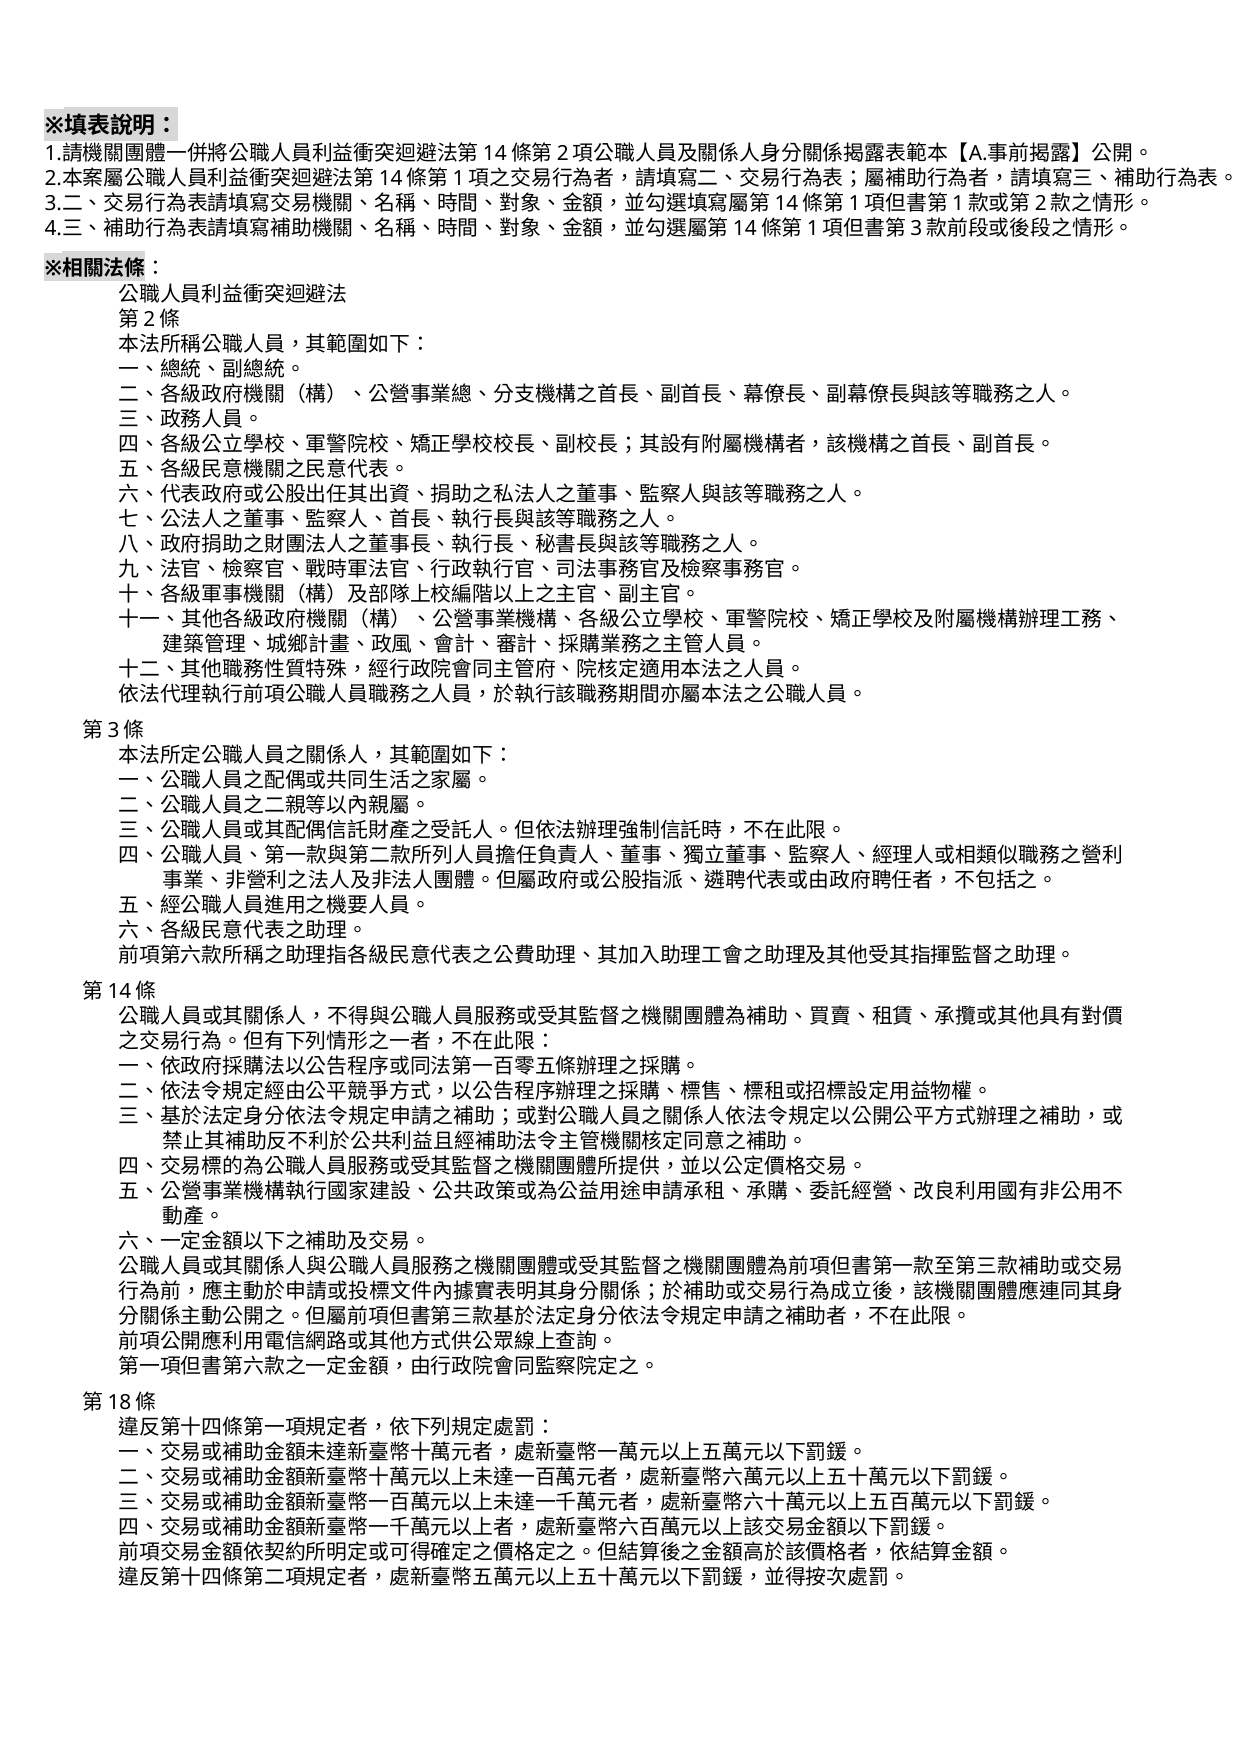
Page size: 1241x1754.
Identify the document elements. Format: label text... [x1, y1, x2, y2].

text 1.請機關團體一併將公職人員利益衝突迴避法第14條第2項公職人員及關係人身分關係揭露表範本【A.事前揭露】公開。 [44, 141, 1221, 166]
text 第14條 [44, 978, 1221, 1003]
text 違反第十四條第一項規定者，依下列規定處罰： [118, 1415, 1127, 1440]
text ※填表說明： [44, 107, 1221, 141]
text 第2條 [118, 306, 1127, 331]
text 六、各級民意代表之助理。 [118, 917, 1127, 942]
text 三、交易或補助金額新臺幣一百萬元以上未達一千萬元者，處新臺幣六十萬元以上五百萬元以下罰鍰。 [118, 1490, 1127, 1515]
text 十一、其他各級政府機關（構）、公營事業機構、各級公立學校、軍警院校、矯正學校及附屬機構辦理工務、建築管理、城鄉計畫、政風、會計、審計、採購業務之主管人員。 [118, 606, 1127, 656]
text 公職人員利益衝突迴避法 [118, 281, 1127, 306]
text 前項第六款所稱之助理指各級民意代表之公費助理、其加入助理工會之助理及其他受其指揮監督之助理。 [118, 942, 1127, 967]
text 三、公職人員或其配偶信託財產之受託人。但依法辦理強制信託時，不在此限。 [118, 817, 1127, 842]
text 前項交易金額依契約所明定或可得確定之價格定之。但結算後之金額高於該價格者，依結算金額。 [118, 1540, 1127, 1565]
text 二、公職人員之二親等以內親屬。 [118, 792, 1127, 817]
text 四、交易或補助金額新臺幣一千萬元以上者，處新臺幣六百萬元以上該交易金額以下罰鍰。 [118, 1515, 1127, 1540]
text 五、公營事業機構執行國家建設、公共政策或為公益用途申請承租、承購、委託經營、改良利用國有非公用不動產。 [118, 1178, 1127, 1228]
text 依法代理執行前項公職人員職務之人員，於執行該職務期間亦屬本法之公職人員。 [118, 681, 1127, 706]
text 4.三、補助行為表請填寫補助機關、名稱、時間、對象、金額，並勾選屬第14條第1項但書第3款前段或後段之情形。 [44, 216, 1221, 241]
text 二、各級政府機關（構）、公營事業總、分支機構之首長、副首長、幕僚長、副幕僚長與該等職務之人。 [118, 381, 1127, 406]
text 四、交易標的為公職人員服務或受其監督之機關團體所提供，並以公定價格交易。 [118, 1153, 1127, 1178]
text 違反第十四條第二項規定者，處新臺幣五萬元以上五十萬元以下罰鍰，並得按次處罰。 [73, 1565, 1236, 1590]
text 前項公開應利用電信網路或其他方式供公眾線上查詢。 [118, 1328, 1127, 1353]
text 四、各級公立學校、軍警院校、矯正學校校長、副校長；其設有附屬機構者，該機構之首長、副首長。 [118, 431, 1127, 456]
text 九、法官、檢察官、戰時軍法官、行政執行官、司法事務官及檢察事務官。 [118, 556, 1127, 581]
text 六、一定金額以下之補助及交易。 [118, 1228, 1127, 1253]
text 五、經公職人員進用之機要人員。 [118, 892, 1127, 917]
text 二、交易或補助金額新臺幣十萬元以上未達一百萬元者，處新臺幣六萬元以上五十萬元以下罰鍰。 [118, 1465, 1127, 1490]
text 八、政府捐助之財團法人之董事長、執行長、秘書長與該等職務之人。 [118, 531, 1127, 556]
text 第3條 [44, 717, 1221, 742]
text 三、基於法定身分依法令規定申請之補助；或對公職人員之關係人依法令規定以公開公平方式辦理之補助，或禁止其補助反不利於公共利益且經補助法令主管機關核定同意之補助。 [118, 1103, 1127, 1153]
text 公職人員或其關係人，不得與公職人員服務或受其監督之機關團體為補助、買賣、租賃、承攬或其他具有對價之交易行為。但有下列情形之一者，不在此限： [118, 1003, 1127, 1053]
text 十二、其他職務性質特殊，經行政院會同主管府、院核定適用本法之人員。 [118, 656, 1127, 681]
text 一、交易或補助金額未達新臺幣十萬元者，處新臺幣一萬元以上五萬元以下罰鍰。 [118, 1440, 1127, 1465]
text 三、政務人員。 [118, 406, 1127, 431]
text 六、代表政府或公股出任其出資、捐助之私法人之董事、監察人與該等職務之人。 [118, 481, 1127, 506]
text 公職人員或其關係人與公職人員服務之機關團體或受其監督之機關團體為前項但書第一款至第三款補助或交易行為前，應主動於申請或投標文件內據實表明其身分關係；於補助或交易行為成立後，該機關團體應連同其身分關係主動公開之。但屬前項但書第三款基於法定身分依法令規定申請之補助者，不在此限。 [118, 1253, 1127, 1328]
text 本法所稱公職人員，其範圍如下： [118, 331, 1127, 356]
text 七、公法人之董事、監察人、首長、執行長與該等職務之人。 [118, 506, 1127, 531]
text 本法所定公職人員之關係人，其範圍如下： [118, 742, 1127, 767]
text 第18條 [44, 1390, 1221, 1415]
text 3.二、交易行為表請填寫交易機關、名稱、時間、對象、金額，並勾選填寫屬第14條第1項但書第1款或第2款之情形。 [44, 191, 1221, 216]
text 一、依政府採購法以公告程序或同法第一百零五條辦理之採購。 [118, 1053, 1127, 1078]
text 二、依法令規定經由公平競爭方式，以公告程序辦理之採購、標售、標租或招標設定用益物權。 [118, 1078, 1127, 1103]
text 第一項但書第六款之一定金額，由行政院會同監察院定之。 [118, 1353, 1127, 1378]
text 五、各級民意機關之民意代表。 [118, 456, 1127, 481]
text 一、公職人員之配偶或共同生活之家屬。 [118, 767, 1127, 792]
text ※相關法條： [44, 252, 1221, 281]
text 一、總統、副總統。 [118, 356, 1127, 381]
text 四、公職人員、第一款與第二款所列人員擔任負責人、董事、獨立董事、監察人、經理人或相類似職務之營利事業、非營利之法人及非法人團體。但屬政府或公股指派、遴聘代表或由政府聘任者，不包括之。 [118, 842, 1127, 892]
text 2.本案屬公職人員利益衝突迴避法第14條第1項之交易行為者，請填寫二、交易行為表；屬補助行為者，請填寫三、補助行為表。 [44, 166, 1221, 191]
text 十、各級軍事機關（構）及部隊上校編階以上之主官、副主官。 [118, 581, 1127, 606]
